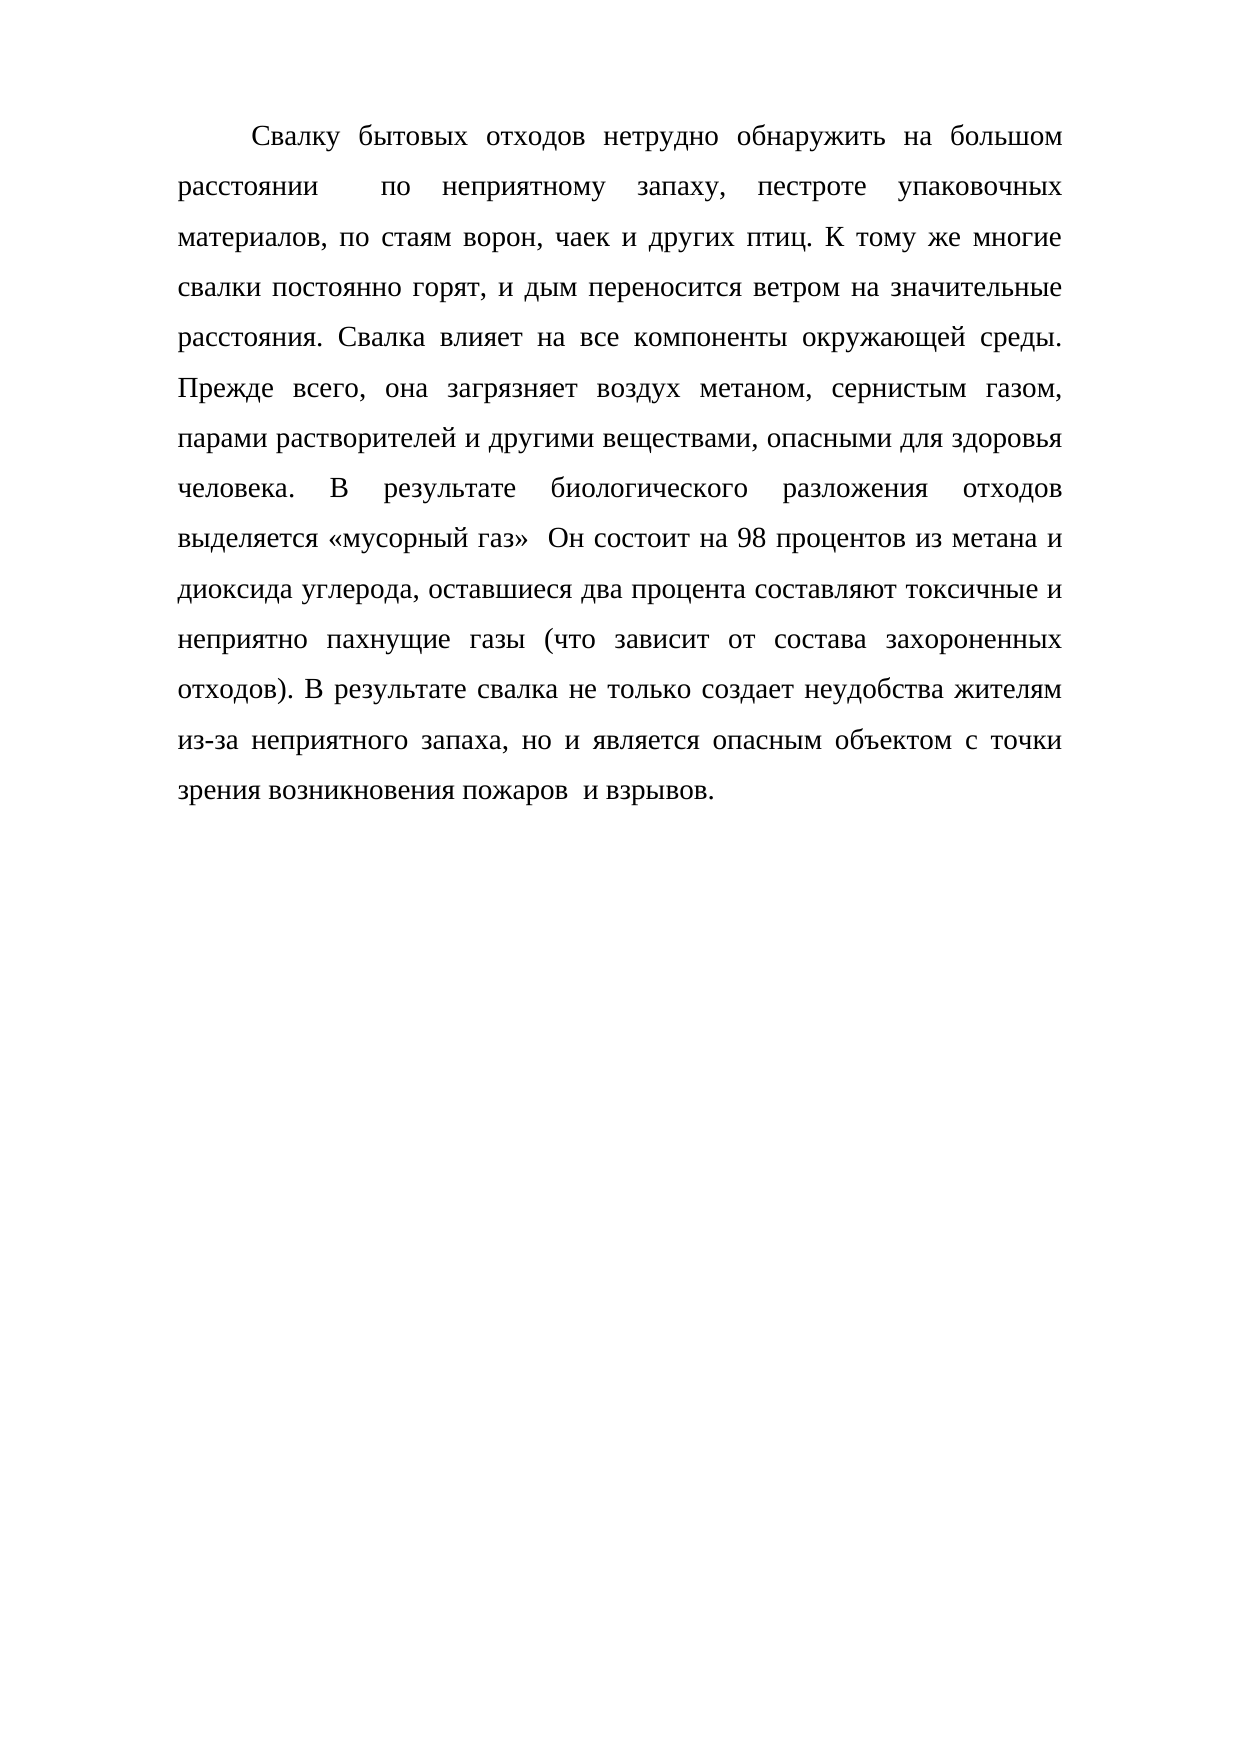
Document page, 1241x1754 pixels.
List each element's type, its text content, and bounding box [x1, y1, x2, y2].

text Свалку бытовых отходов нетрудно обнаружить на большом расстоянии по неприятному запаху, пестроте упаковочных материалов, по стаям ворон, чаек и других птиц. К тому же многие свалки постоянно горят, и дым переносится ветром на значительные расстояния. Свалка влияет на все компоненты окружающей среды. Прежде всего, она загрязняет воздух метаном, сернистым газом, парами растворителей и другими веществами, опасными для здоровья человека. В результате биологического разложения отходов выделяется «мусорный газ» Он состоит на 98 процентов из метана и диоксида углерода, оставшиеся два процента составляют токсичные и неприятно пахнущие газы (что зависит от состава захороненных отходов). В результате свалка не только создает неудобства жителям из-за неприятного запаха, но и является опасным объектом с точки зрения возникновения пожаров и взрывов. [177, 118, 1063, 806]
